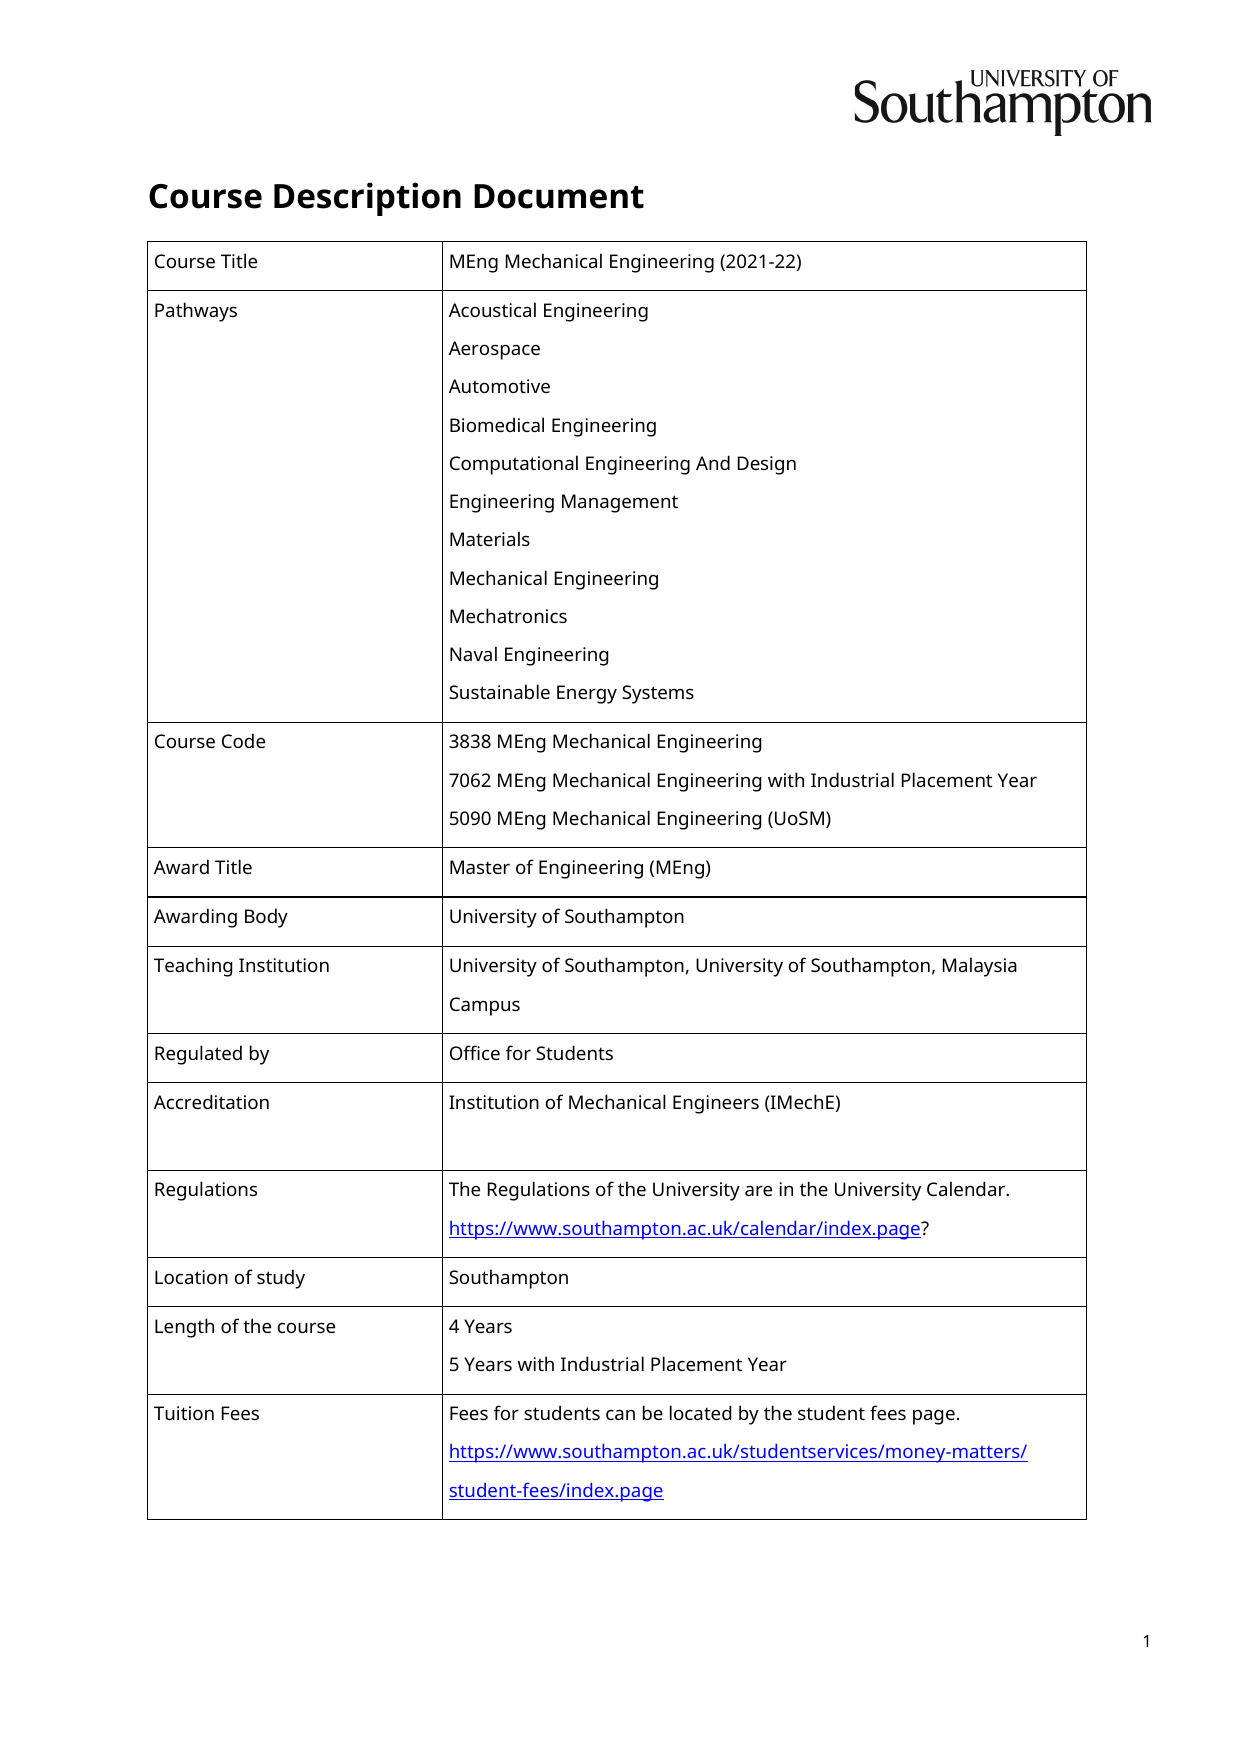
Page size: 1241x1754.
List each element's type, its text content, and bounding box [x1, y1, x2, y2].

table_cell Tuition Fees [148, 1395, 442, 1519]
table_cell Institution of Mechanical Engineers (IMechE) [443, 1083, 1086, 1169]
table_cell Location of study [148, 1258, 442, 1306]
table_header MEng Mechanical Engineering (2021-22) [443, 242, 1086, 290]
table_cell Office for Students [443, 1034, 1086, 1082]
table_cell Regulated by [148, 1034, 442, 1082]
table_cell The Regulations of the University are in the University Calendar. https://www.southampton.ac.uk/calendar/index.page? [443, 1171, 1086, 1257]
table_cell Length of the course [148, 1307, 442, 1393]
table_cell Fees for students can be located by the student fees page. https://www.southampton.ac.uk/studentservices/money-matters/student-fees/index.page [443, 1395, 1086, 1519]
table_cell Teaching Institution [148, 947, 442, 1033]
table_cell Master of Engineering (MEng) [443, 848, 1086, 896]
table_cell Regulations [148, 1171, 442, 1257]
table_cell 3838 MEng Mechanical Engineering 7062 MEng Mechanical Engineering with Industrial Placement Year 5090 MEng Mechanical Engineering (UoSM) [443, 723, 1086, 847]
table_header Course Title [148, 242, 442, 290]
table_cell Southampton [443, 1258, 1086, 1306]
table_cell 4 Years 5 Years with Industrial Placement Year [443, 1307, 1086, 1393]
table_cell Accreditation [148, 1083, 442, 1169]
table_cell University of Southampton, University of Southampton, Malaysia Campus [443, 947, 1086, 1033]
table_cell Award Title [148, 848, 442, 896]
subtitle Course Description Document [148, 173, 1152, 218]
table_cell Course Code [148, 723, 442, 847]
table_cell Acoustical Engineering Aerospace Automotive Biomedical Engineering Computational Engineering And Design Engineering Management Materials Mechanical Engineering Mechatronics Naval Engineering Sustainable Energy Systems [443, 291, 1086, 722]
table_cell University of Southampton [443, 898, 1086, 946]
table_cell Awarding Body [148, 898, 442, 946]
table_cell Pathways [148, 291, 442, 722]
